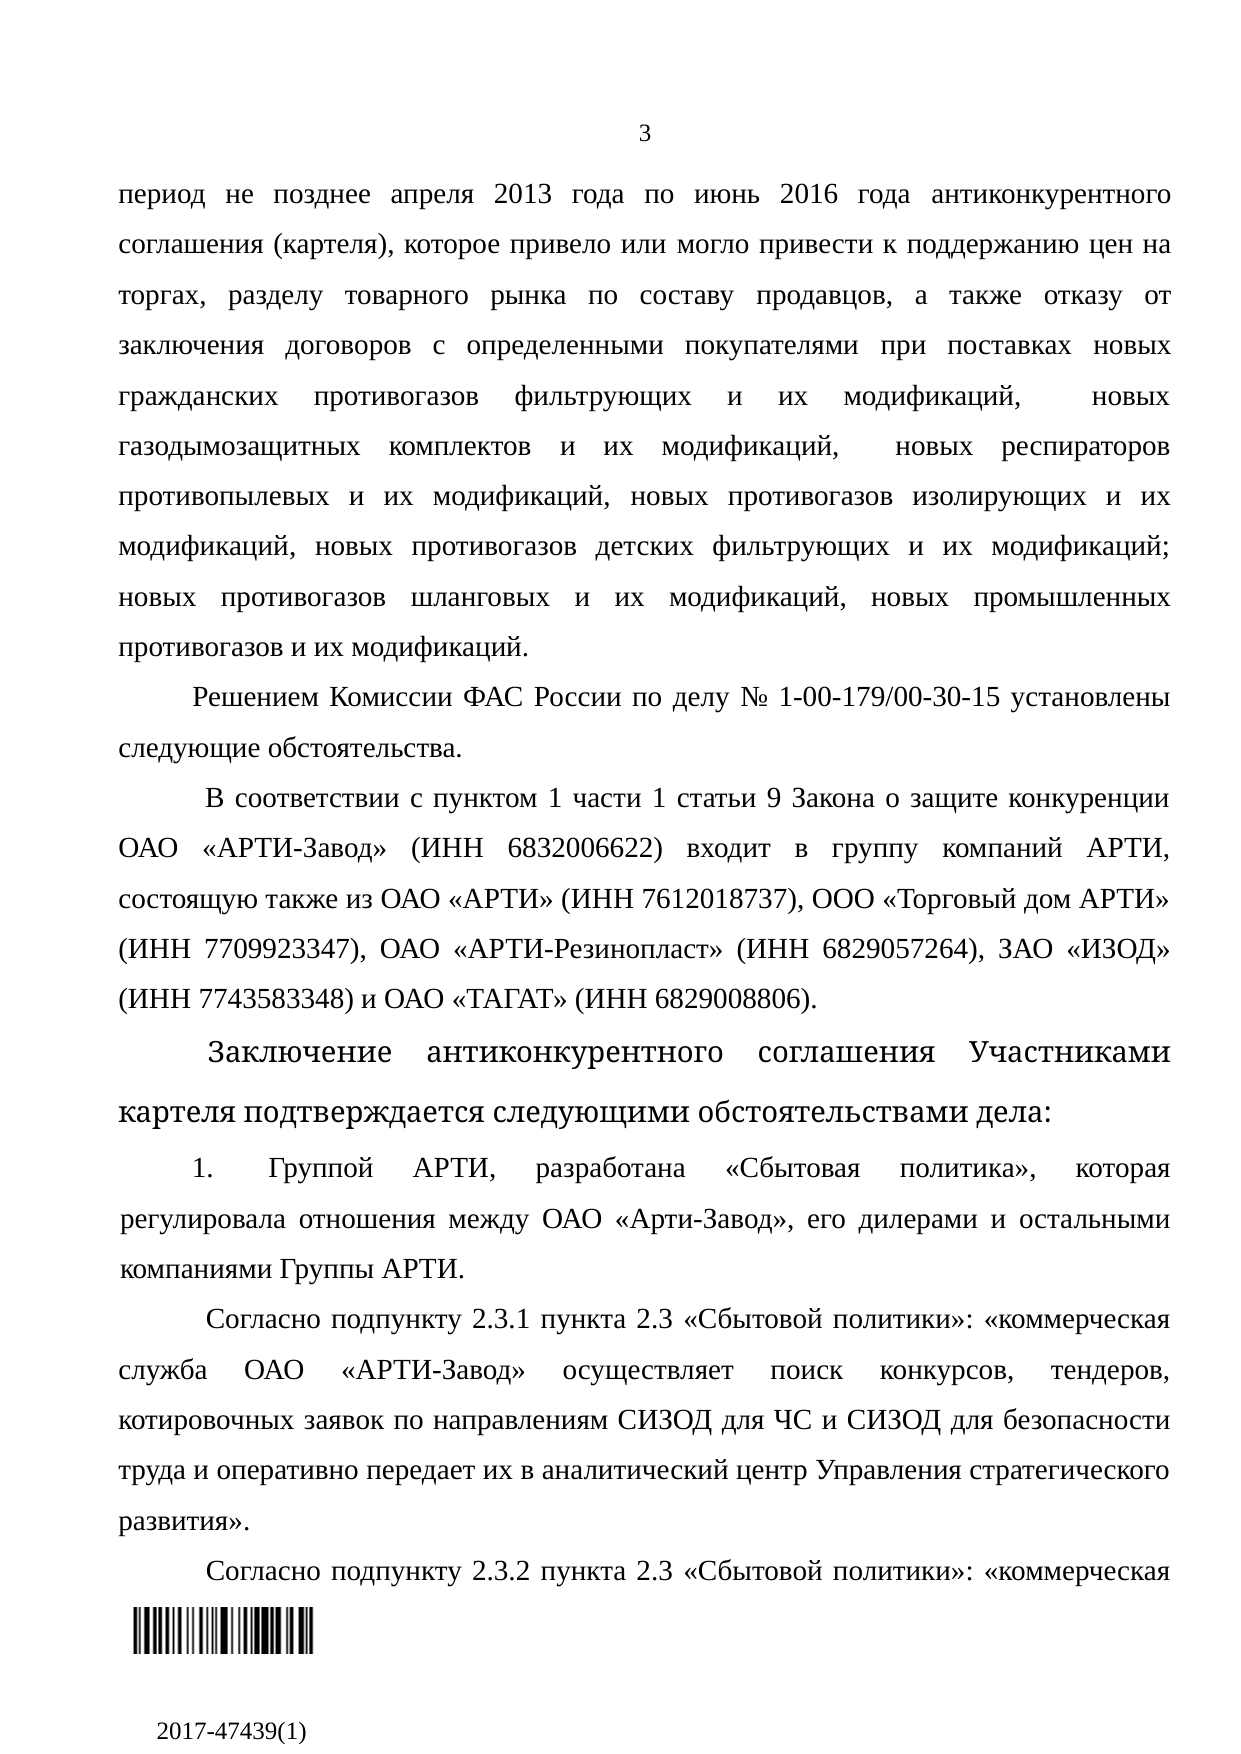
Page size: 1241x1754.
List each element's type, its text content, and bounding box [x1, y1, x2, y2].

text Согласно подпункту 2.3.1 пункта 2.3 «Сбытовой политики»: «коммерческая служба ОАО «АРТИ-Завод» осуществляет поиск конкурсов, тендеров, котировочных заявок по направлениям СИЗОД для ЧС и СИЗОД для безопасности труда и оперативно передает их в аналитический центр Управления стратегического развития». [118, 1302, 1171, 1536]
list Группой АРТИ, разработана «Сбытовая политика», которая регулировала отношения между ОАО «Арти-Завод», его дилерами и остальными компаниями Группы АРТИ. [120, 1151, 1171, 1285]
text В соответствии с пунктом 1 части 1 статьи 9 Закона о защите конкуренции ОАО «АРТИ-Завод» (ИНН 6832006622) входит в группу компаний АРТИ, состоящую также из ОАО «АРТИ» (ИНН 7612018737), ООО «Торговый дом АРТИ» (ИНН 7709923347), ОАО «АРТИ-Резинопласт» (ИНН 6829057264), ЗАО «ИЗОД» (ИНН 7743583348) и ОАО «ТАГАТ» (ИНН 6829008806). [118, 780, 1171, 1015]
text период не позднее апреля 2013 года по июнь 2016 года антиконкурентного соглашения (картеля), которое привело или могло привести к поддержанию цен на торгах, разделу товарного рынка по составу продавцов, а также отказу от заключения договоров с определенными покупателями при поставках новых гражданских противогазов фильтрующих и их модификаций, новых газодымозащитных комплектов и их модификаций, новых респираторов противопылевых и их модификаций, новых противогазов изолирующих и их модификаций, новых противогазов детских фильтрующих и их модификаций; новых противогазов шланговых и их модификаций, новых промышленных противогазов и их модификаций. [118, 176, 1171, 663]
text Решением Комиссии ФАС России по делу № 1-00-179/00-30-15 установлены следующие обстоятельства. [118, 679, 1171, 763]
text Заключение антиконкурентного соглашения Участниками картеля подтверждается следующими обстоятельствами дела: [118, 1032, 1171, 1131]
text Согласно подпункту 2.3.2 пункта 2.3 «Сбытовой политики»: «коммерческая [118, 1553, 1171, 1587]
picture [118, 1607, 331, 1654]
